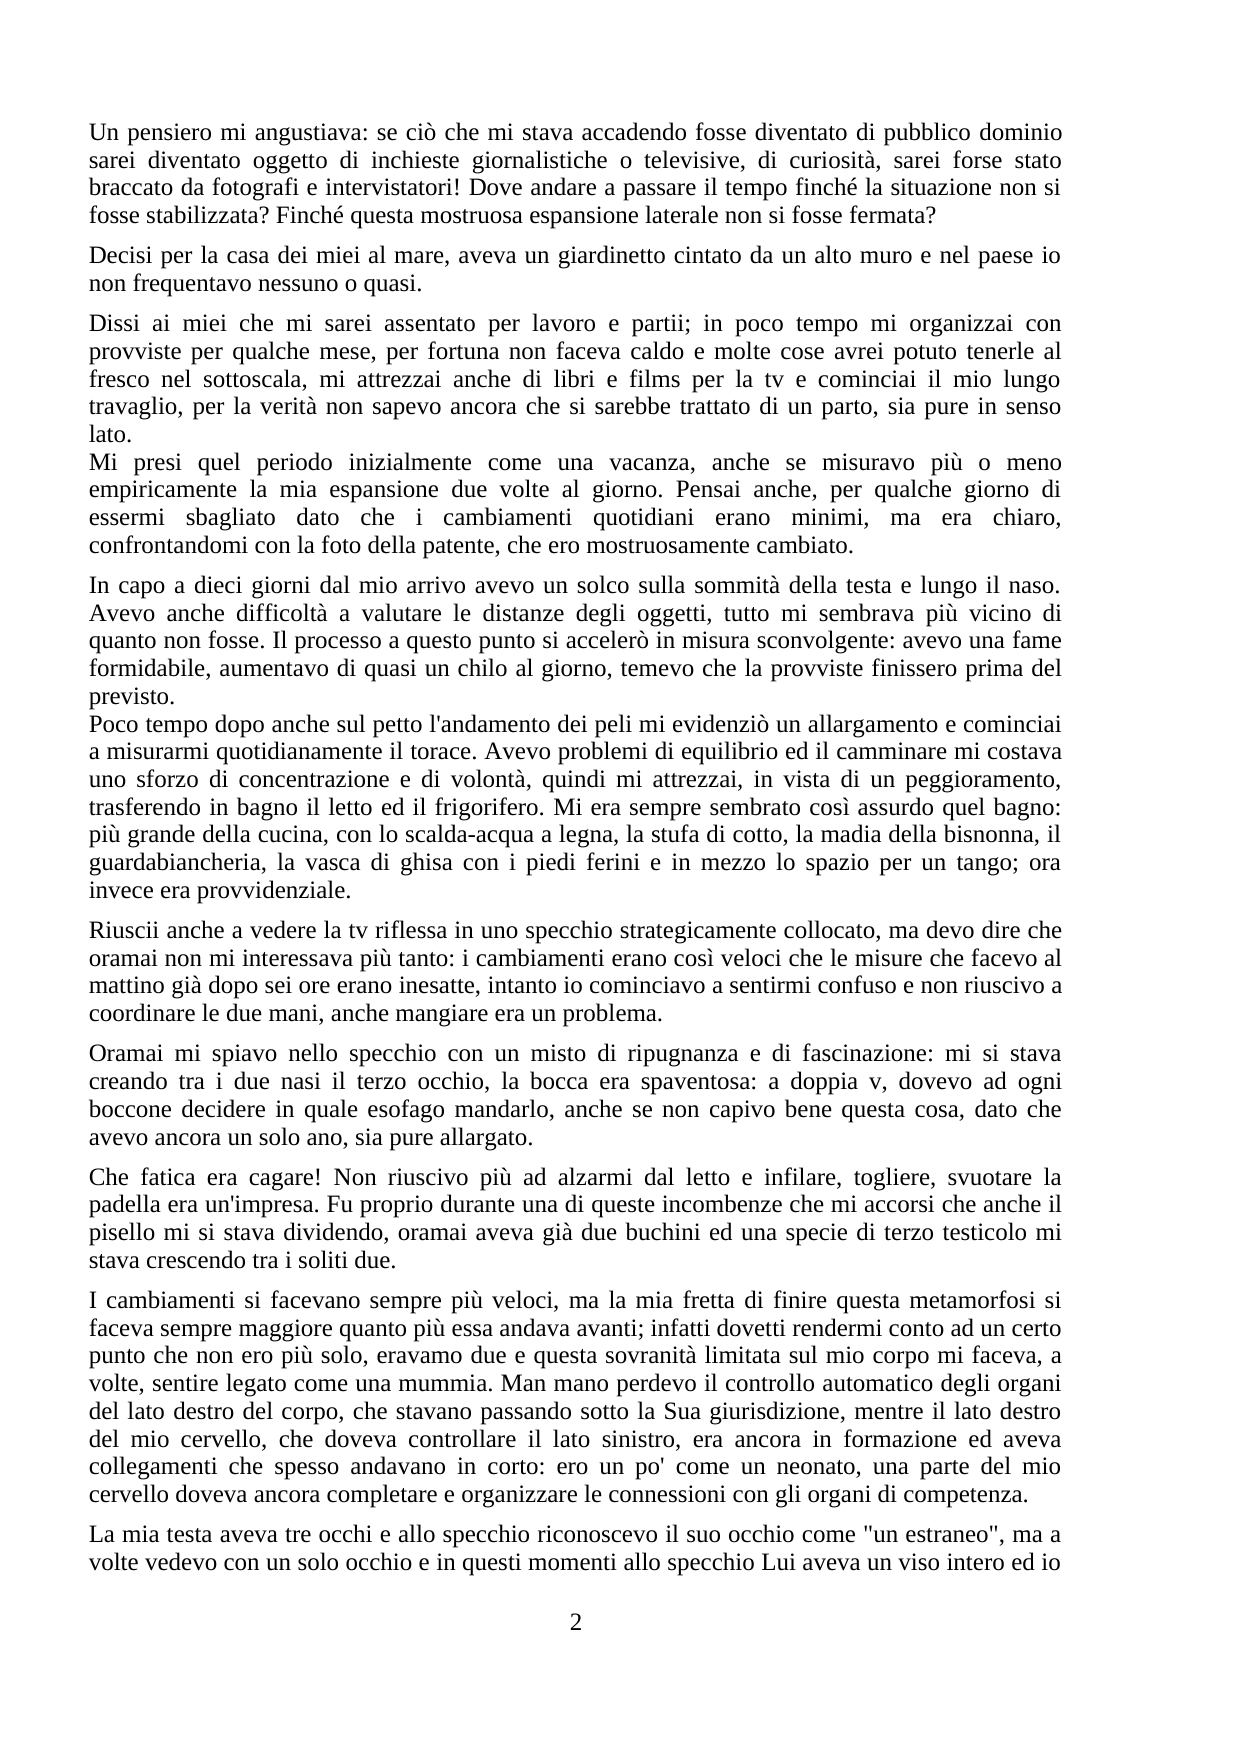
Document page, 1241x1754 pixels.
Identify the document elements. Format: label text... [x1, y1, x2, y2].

text Riuscii anche a vedere la tv riflessa in uno specchio strategicamente collocato, ma devo dire che oramai non mi interessava più tanto: i cambiamenti erano così veloci che le misure che facevo al mattino già dopo sei ore erano inesatte, intanto io cominciavo a sentirmi confuso e non riuscivo a coordinare le due mani, anche mangiare era un problema. [88, 916, 1063, 1027]
text Decisi per la casa dei miei al mare, aveva un giardinetto cintato da un alto muro e nel paese io non frequentavo nessuno o quasi. [88, 241, 1063, 297]
text La mia testa aveva tre occhi e allo specchio riconoscevo il suo occhio come "un estraneo", ma a volte vedevo con un solo occhio e in questi momenti allo specchio Lui aveva un viso intero ed io [88, 1520, 1063, 1576]
text Oramai mi spiavo nello specchio con un misto di ripugnanza e di fascinazione: mi si stava creando tra i due nasi il terzo occhio, la bocca era spaventosa: a doppia v, dovevo ad ogni boccone decidere in quale esofago mandarlo, anche se non capivo bene questa cosa, dato che avevo ancora un solo ano, sia pure allargato. [88, 1039, 1063, 1150]
text Dissi ai miei che mi sarei assentato per lavoro e partii; in poco tempo mi organizzai con provviste per qualche mese, per fortuna non faceva caldo e molte cose avrei potuto tenerle al fresco nel sottoscala, mi attrezzai anche di libri e films per la tv e cominciai il mio lungo travaglio, per la verità non sapevo ancora che si sarebbe trattato di un parto, sia pure in senso lato. Mi presi quel periodo inizialmente come una vacanza, anche se misuravo più o meno empiricamente la mia espansione due volte al giorno. Pensai anche, per qualche giorno di essermi sbagliato dato che i cambiamenti quotidiani erano minimi, ma era chiaro, confrontandomi con la foto della patente, che ero mostruosamente cambiato. [88, 309, 1063, 559]
text Che fatica era cagare! Non riuscivo più ad alzarmi dal letto e infilare, togliere, svuotare la padella era un'impresa. Fu proprio durante una di queste incombenze che mi accorsi che anche il pisello mi si stava dividendo, oramai aveva già due buchini ed una specie di terzo testicolo mi stava crescendo tra i soliti due. [88, 1163, 1063, 1274]
text I cambiamenti si facevano sempre più veloci, ma la mia fretta di finire questa metamorfosi si faceva sempre maggiore quanto più essa andava avanti; infatti dovetti rendermi conto ad un certo punto che non ero più solo, eravamo due e questa sovranità limitata sul mio corpo mi faceva, a volte, sentire legato come una mummia. Man mano perdevo il controllo automatico degli organi del lato destro del corpo, che stavano passando sotto la Sua giurisdizione, mentre il lato destro del mio cervello, che doveva controllare il lato sinistro, era ancora in formazione ed aveva collegamenti che spesso andavano in corto: ero un po' come un neonato, una parte del mio cervello doveva ancora completare e organizzare le connessioni con gli organi di competenza. [88, 1286, 1063, 1508]
text In capo a dieci giorni dal mio arrivo avevo un solco sulla sommità della testa e lungo il naso. Avevo anche difficoltà a valutare le distanze degli oggetti, tutto mi sembrava più vicino di quanto non fosse. Il processo a questo punto si accelerò in misura sconvolgente: avevo una fame formidabile, aumentavo di quasi un chilo al giorno, temevo che la provviste finissero prima del previsto. Poco tempo dopo anche sul petto l'andamento dei peli mi evidenziò un allargamento e cominciai a misurarmi quotidianamente il torace. Avevo problemi di equilibrio ed il camminare mi costava uno sforzo di concentrazione e di volontà, quindi mi attrezzai, in vista di un peggioramento, trasferendo in bagno il letto ed il frigorifero. Mi era sempre sembrato così assurdo quel bagno: più grande della cucina, con lo scalda-acqua a legna, la stufa di cotto, la madia della bisnonna, il guardabiancheria, la vasca di ghisa con i piedi ferini e in mezzo lo spazio per un tango; ora invece era provvidenziale. [88, 571, 1063, 904]
text Un pensiero mi angustiava: se ciò che mi stava accadendo fosse diventato di pubblico dominio sarei diventato oggetto di inchieste giornalistiche o televisive, di curiosità, sarei forse stato braccato da fotografi e intervistatori! Dove andare a passare il tempo finché la situazione non si fosse stabilizzata? Finché questa mostruosa espansione laterale non si fosse fermata? [88, 118, 1063, 229]
